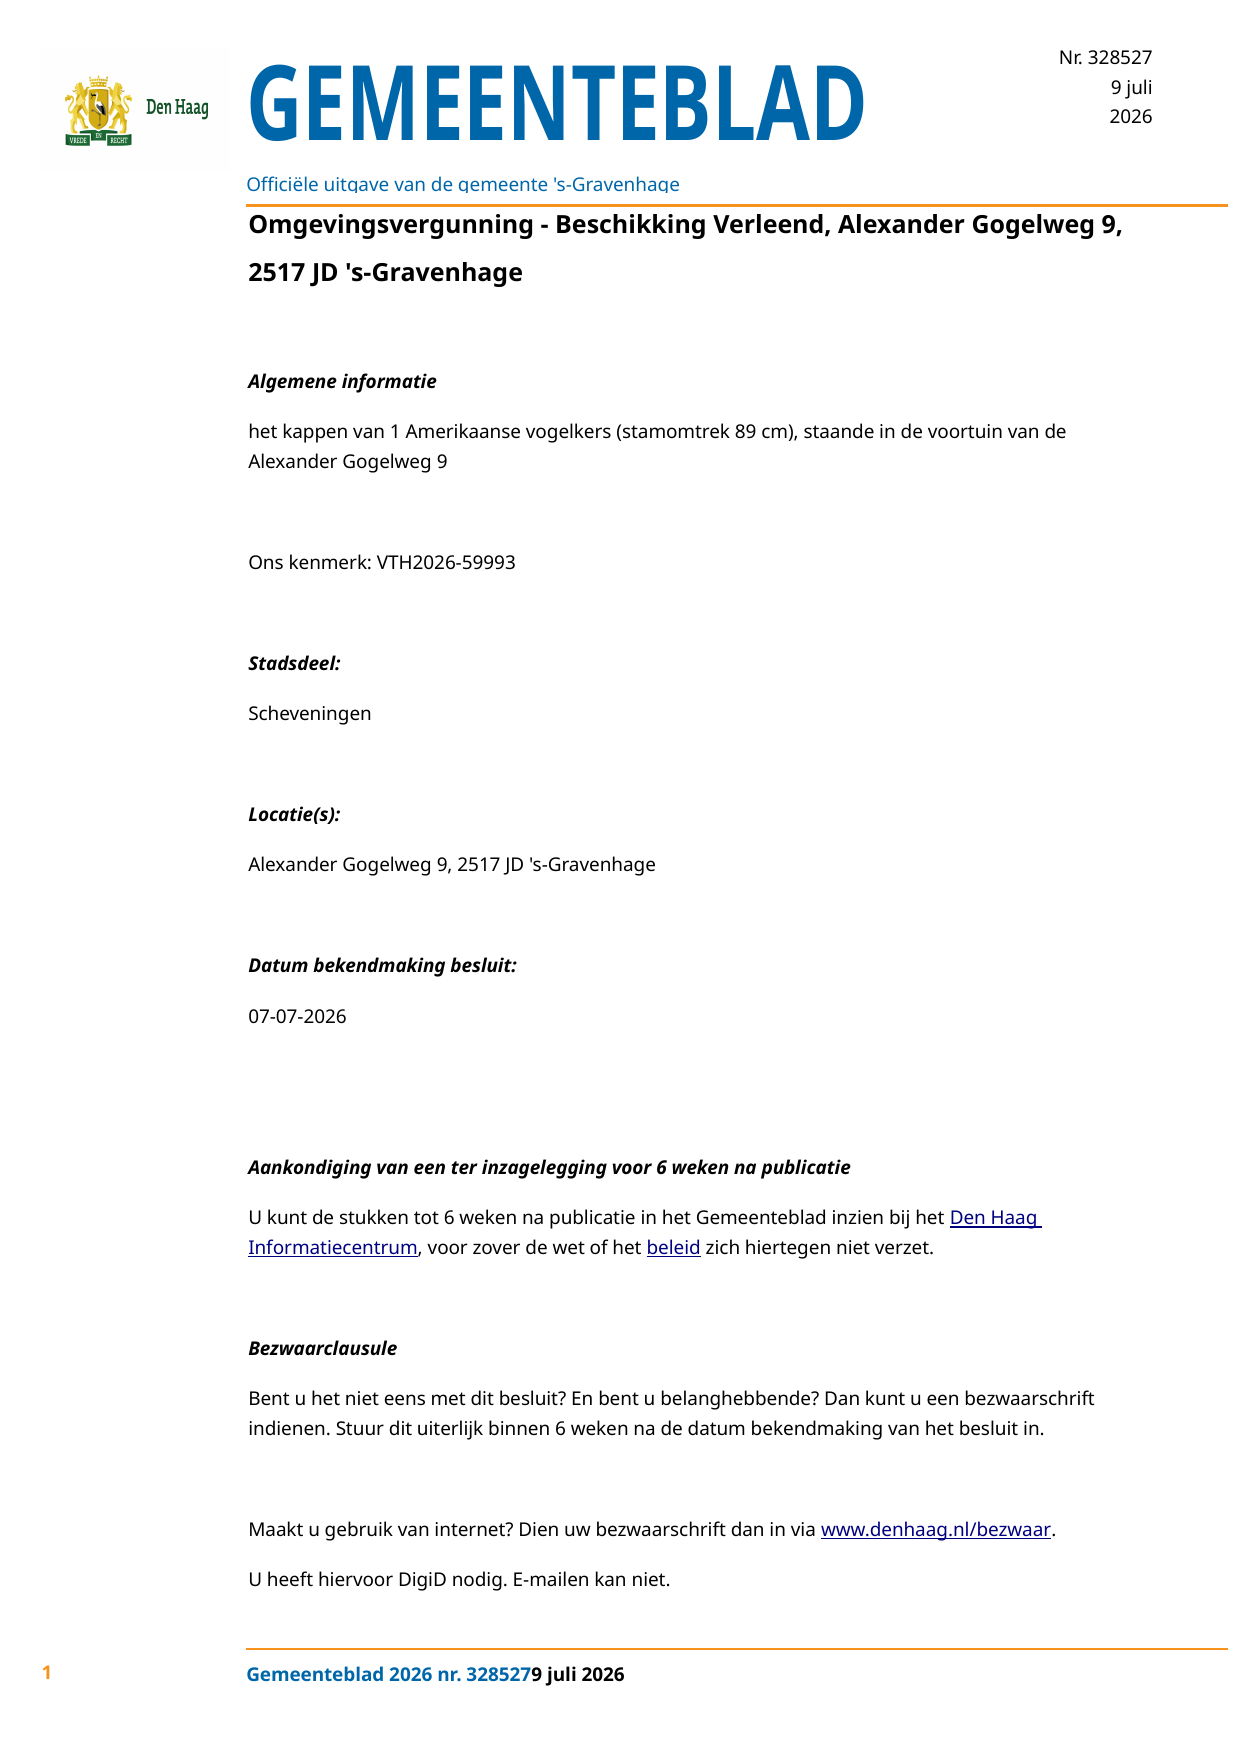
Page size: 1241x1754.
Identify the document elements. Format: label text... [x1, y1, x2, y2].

text Alexander Gogelweg 9, 2517 JD 's-Gravenhage [248, 852, 1152, 877]
text Bent u het niet eens met dit besluit? En bent u belanghebbende? Dan kunt u een bezwaarschrift indienen. Stuur dit uiterlijk binnen 6 weken na de datum bekendmaking van het besluit in. [248, 1385, 1152, 1441]
text Locatie(s): [248, 801, 1152, 827]
text Omgevingsvergunning - Beschikking Verleend, Alexander Gogelweg 9, 2517 JD 's-Gravenhage [248, 207, 1152, 288]
text Datum bekendmaking besluit: [248, 952, 1152, 978]
text Bezwaarclausule [248, 1335, 1152, 1361]
text Ons kenmerk: VTH2026-59993 [248, 549, 1152, 575]
text het kappen van 1 Amerikaanse vogelkers (stamomtrek 89 cm), staande in de voortuin van de Alexander Gogelweg 9 [248, 419, 1152, 474]
text Algemene informatie [248, 368, 1152, 394]
text Aankondiging van een ter inzagelegging voor 6 weken na publicatie [248, 1154, 1152, 1180]
picture [41, 47, 231, 172]
text Maakt u gebruik van internet? Dien uw bezwaarschrift dan in via www.denhaag.nl/bezwaar. [248, 1516, 1152, 1542]
text Stadsdeel: [248, 650, 1152, 676]
text 07-07-2026 [248, 1003, 1152, 1029]
text U heeft hiervoor DigiD nodig. E-mailen kan niet. [248, 1566, 1152, 1592]
text U kunt de stukken tot 6 weken na publicatie in het Gemeenteblad inzien bij het Den Haag Informatiecentrum, voor zover de wet of het beleid zich hiertegen niet verzet. [248, 1204, 1152, 1260]
text Scheveningen [248, 700, 1152, 726]
